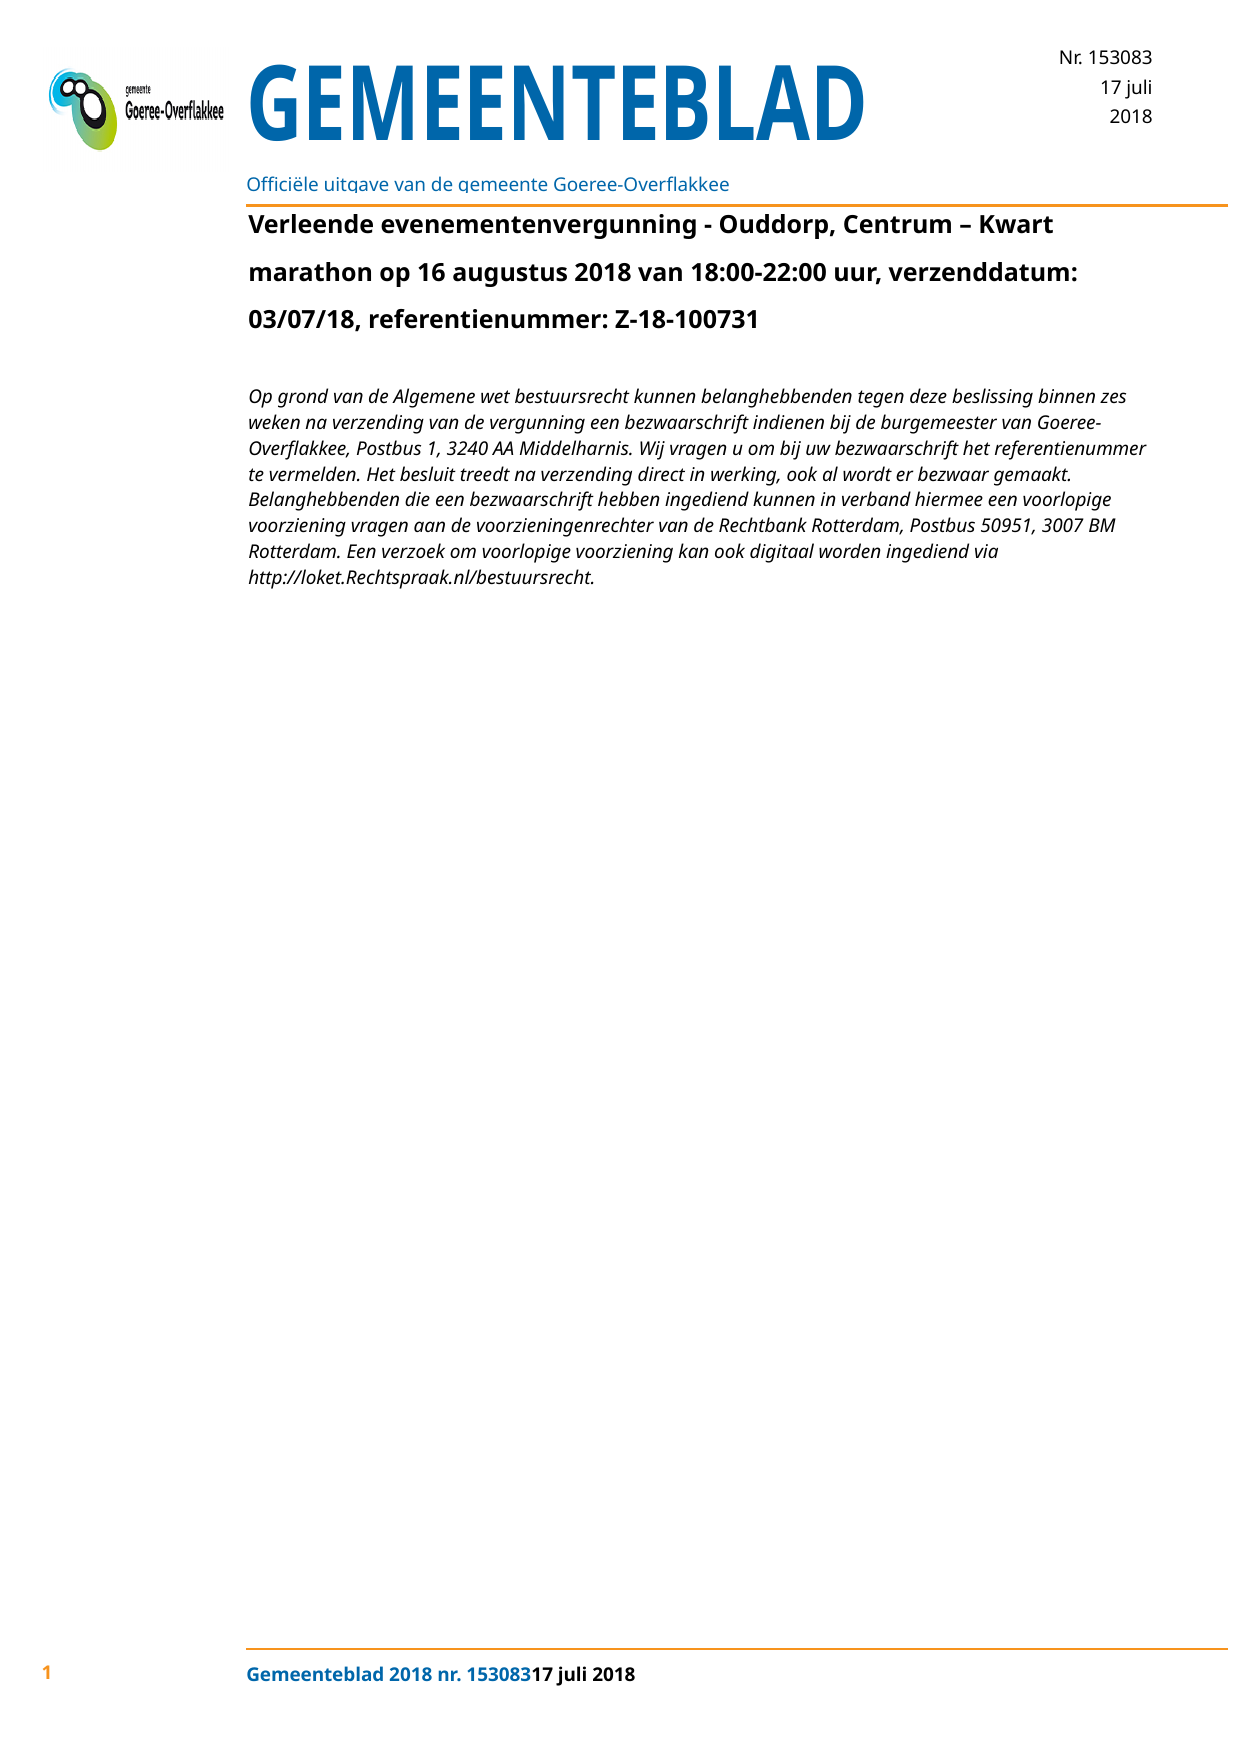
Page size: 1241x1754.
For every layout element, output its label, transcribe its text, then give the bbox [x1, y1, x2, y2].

text Op grond van de Algemene wet bestuursrecht kunnen belanghebbenden tegen deze beslissing binnen zes weken na verzending van de vergunning een bezwaarschrift indienen bij de burgemeester van Goeree-Overflakkee, Postbus 1, 3240 AA Middelharnis. Wij vragen u om bij uw bezwaarschrift het referentienummer te vermelden. Het besluit treedt na verzending direct in werking, ook al wordt er bezwaar gemaakt. Belanghebbenden die een bezwaarschrift hebben ingediend kunnen in verband hiermee een voorlopige voorziening vragen aan de voorzieningenrechter van de Rechtbank Rotterdam, Postbus 50951, 3007 BM Rotterdam. Een verzoek om voorlopige voorziening kan ook digitaal worden ingediend via http://loket.Rechtspraak.nl/bestuursrecht. [248, 384, 1152, 589]
picture [41, 47, 231, 172]
text Verleende evenementenvergunning - Ouddorp, Centrum – Kwart marathon op 16 augustus 2018 van 18:00-22:00 uur, verzenddatum: 03/07/18, referentienummer: Z-18-100731 [248, 207, 1152, 336]
